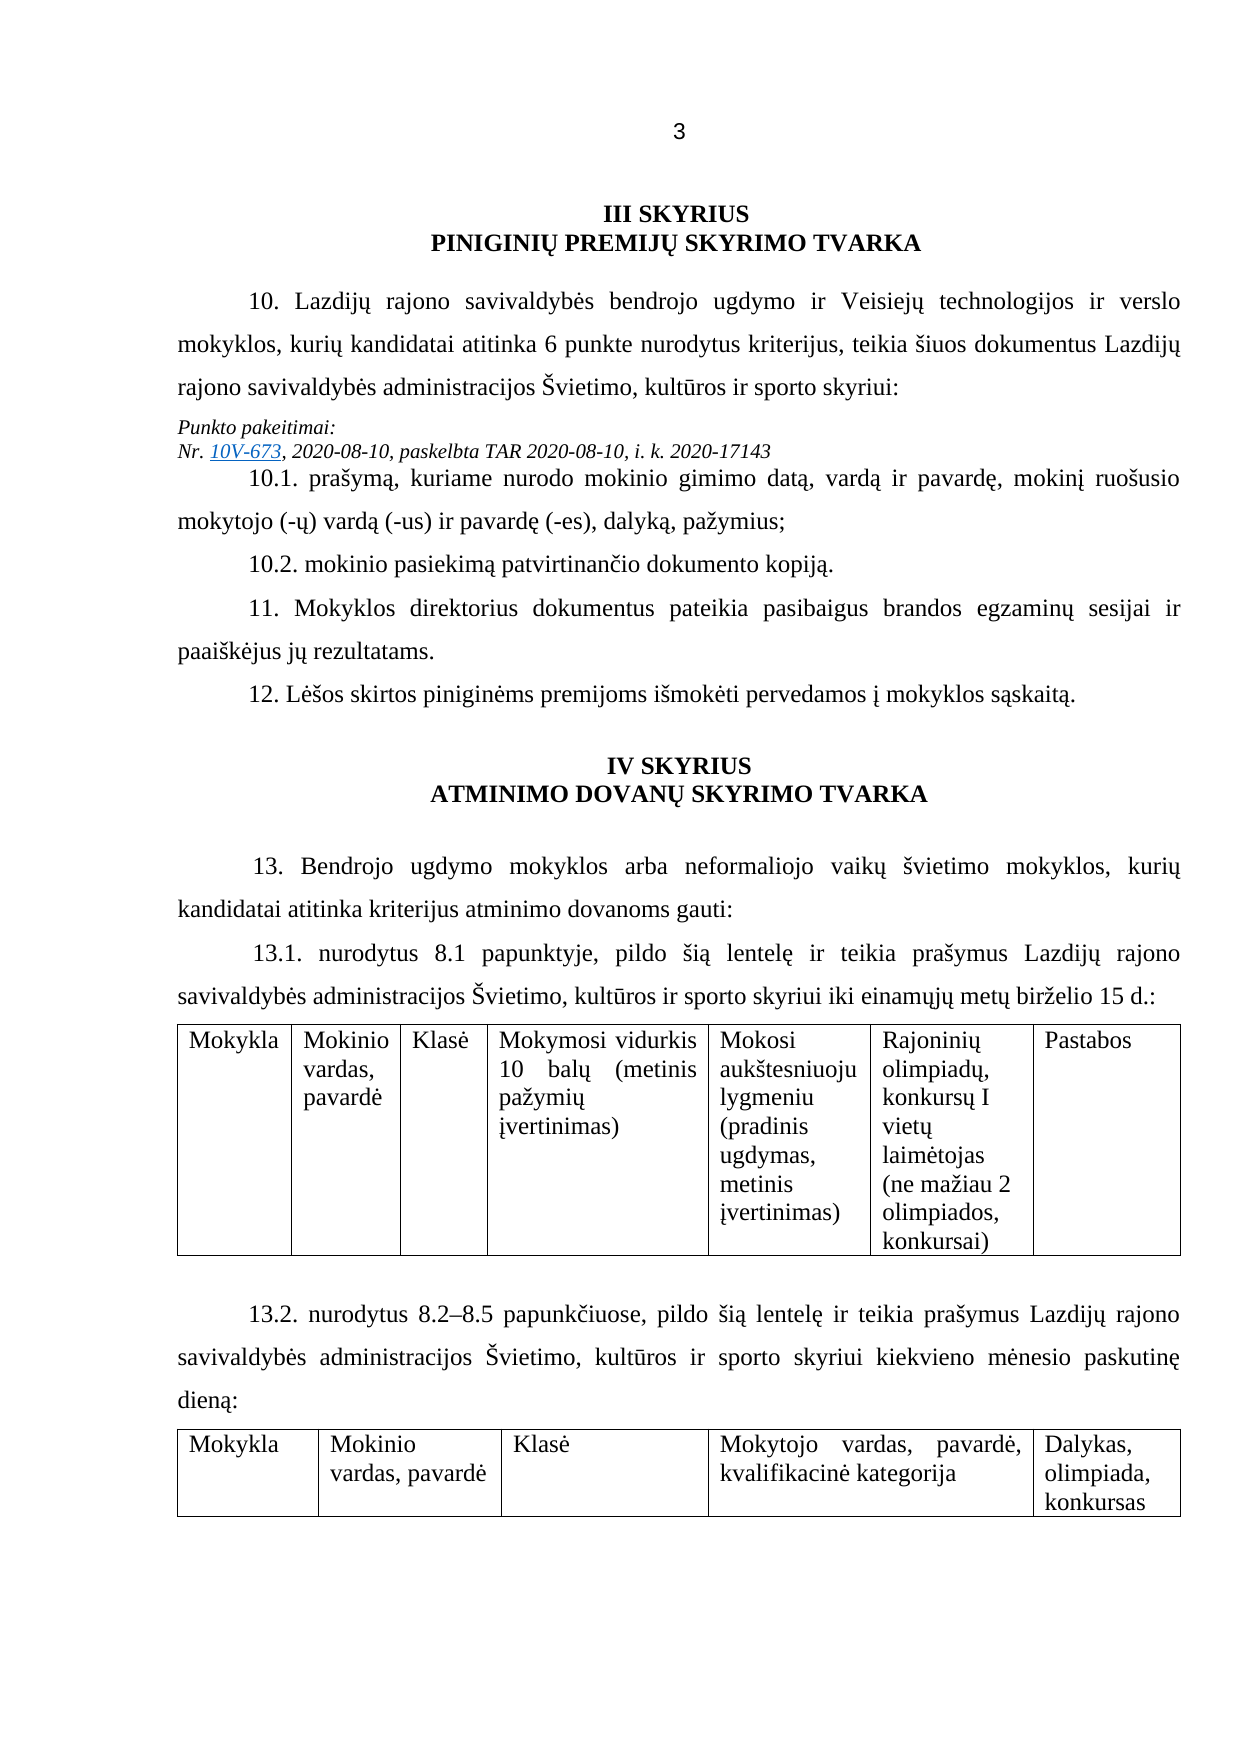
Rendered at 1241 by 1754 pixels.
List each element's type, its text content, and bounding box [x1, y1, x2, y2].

text 12. Lėšos skirtos piniginėms premijoms išmokėti pervedamos į mokyklos sąskaitą. [177, 679, 1181, 708]
table_header Dalykas, olimpiada, konkursas [1034, 1430, 1180, 1516]
table_header Mokinio vardas, pavardė [292, 1025, 400, 1255]
table_header Mokymosi vidurkis 10 balų (metinis pažymių įvertinimas) [488, 1025, 708, 1255]
text PINIGINIŲ PREMIJŲ SKYRIMO TVARKA [177, 228, 1181, 257]
table_header Pastabos [1034, 1025, 1180, 1255]
text 10.2. mokinio pasiekimą patvirtinančio dokumento kopiją. [177, 549, 1181, 578]
text IV SKYRIUS [177, 751, 1181, 779]
table_header Mokosi aukštesniuoju lygmeniu (pradinis ugdymas, metinis įvertinimas) [709, 1025, 870, 1255]
text ATMINIMO DOVANŲ SKYRIMO TVARKA [177, 779, 1181, 808]
text 13. Bendrojo ugdymo mokyklos arba neformaliojo vaikų švietimo mokyklos, kurių kandidatai atitinka kriterijus atminimo dovanoms gauti: [177, 851, 1181, 923]
text 10.1. prašymą, kuriame nurodo mokinio gimimo datą, vardą ir pavardę, mokinį ruošusio mokytojo (-ų) vardą (-us) ir pavardę (-es), dalyką, pažymius; [177, 463, 1181, 535]
text 10. Lazdijų rajono savivaldybės bendrojo ugdymo ir Veisiejų technologijos ir verslo mokyklos, kurių kandidatai atitinka 6 punkte nurodytus kriterijus, teikia šiuos dokumentus Lazdijų rajono savivaldybės administracijos Švietimo, kultūros ir sporto skyriui: [177, 286, 1181, 401]
text 13.1. nurodytus 8.1 papunktyje, pildo šią lentelę ir teikia prašymus Lazdijų rajono savivaldybės administracijos Švietimo, kultūros ir sporto skyriui iki einamųjų metų birželio 15 d.: [177, 938, 1181, 1009]
table_header Mokinio vardas, pavardė [319, 1430, 501, 1516]
table_header Mokytojo vardas, pavardė, kvalifikacinė kategorija [709, 1430, 1033, 1516]
table_header Rajoninių olimpiadų, konkursų I vietų laimėtojas (ne mažiau 2 olimpiados, konkursai) [871, 1025, 1033, 1255]
text III SKYRIUS [177, 199, 1181, 228]
text 11. Mokyklos direktorius dokumentus pateikia pasibaigus brandos egzaminų sesijai ir paaiškėjus jų rezultatams. [177, 593, 1181, 664]
text Nr. 10V-673, 2020-08-10, paskelbta TAR 2020-08-10, i. k. 2020-17143 [177, 439, 1181, 463]
table_header Mokykla [178, 1430, 318, 1516]
table_header Mokykla [178, 1025, 291, 1255]
text Punkto pakeitimai: [177, 415, 1181, 439]
table_header Klasė [401, 1025, 487, 1255]
text 13.2. nurodytus 8.2–8.5 papunkčiuose, pildo šią lentelę ir teikia prašymus Lazdijų rajono savivaldybės administracijos Švietimo, kultūros ir sporto skyriui kiekvieno mėnesio paskutinę dieną: [177, 1299, 1181, 1414]
table_header Klasė [502, 1430, 708, 1516]
